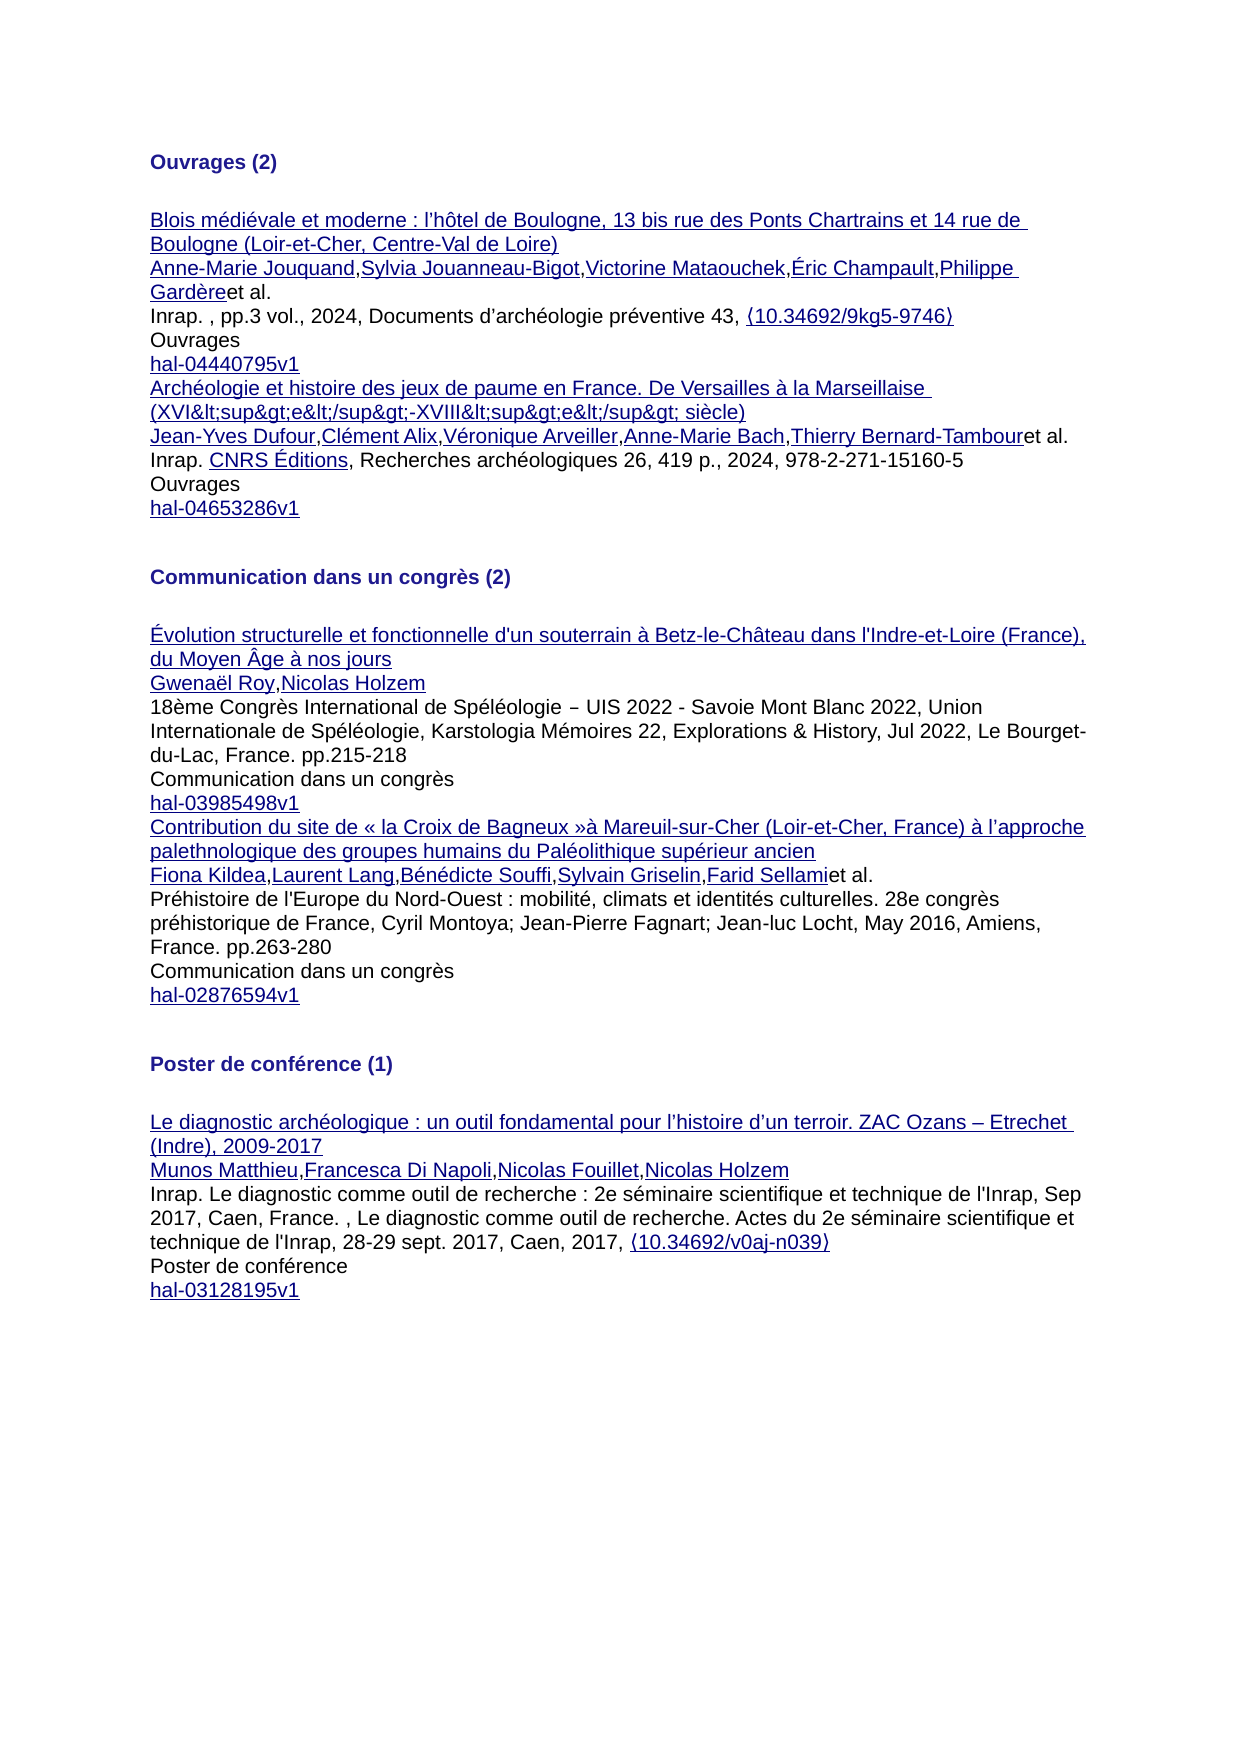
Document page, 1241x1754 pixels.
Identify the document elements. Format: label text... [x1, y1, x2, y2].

subtitle Communication dans un congrès (2) [150, 564, 1090, 588]
table_header Évolution structurelle et fonctionnelle d'un souterrain à Betz-le-Château dans l'Indre-et-Loire (France), du Moyen Âge à nos jours Gwenaël Roy,Nicolas Holzem 18ème Congrès International de Spéléologie﻿ – UIS 2022 - Savoie Mont Blanc 2022, Union Internationale de Spéléologie, Karstologia Mémoires 22, Explorations & History, Jul 2022, Le Bourget-du-Lac, France. pp.215-218 Communication dans un congrès hal-03985498v1 [150, 623, 1090, 815]
table_cell Contribution du site de « la Croix de Bagneux »à Mareuil-sur-Cher (Loir-et-Cher, France) à l’approche palethnologique des groupes humains du Paléolithique supérieur ancien Fiona Kildea,Laurent Lang,Bénédicte Souffi,Sylvain Griselin,Farid Sellamiet al. Préhistoire de l'Europe du Nord-Ouest : mobilité, climats et identités culturelles. 28e congrès préhistorique de France, Cyril Montoya; Jean-Pierre Fagnart; Jean‑luc Locht, May 2016, Amiens, France. pp.263-280 Communication dans un congrès hal-02876594v1 [150, 815, 1090, 1007]
table_header Le diagnostic archéologique : un outil fondamental pour l’histoire d’un terroir. ZAC Ozans – Etrechet (Indre), 2009-2017 Munos Matthieu,Francesca Di Napoli,Nicolas Fouillet,Nicolas Holzem Inrap. Le diagnostic comme outil de recherche : 2e séminaire scientifique et technique de l'Inrap, Sep 2017, Caen, France. , Le diagnostic comme outil de recherche. Actes du 2e séminaire scientifique et technique de l'Inrap, 28-29 sept. 2017, Caen, 2017, ⟨10.34692/v0aj-n039⟩ Poster de conférence hal-03128195v1 [150, 1110, 1090, 1302]
table_header Blois médiévale et moderne : l’hôtel de Boulogne, 13 bis rue des Ponts Chartrains et 14 rue de Boulogne (Loir-et-Cher, Centre-Val de Loire) Anne-Marie Jouquand,Sylvia Jouanneau-Bigot,Victorine Mataouchek,Éric Champault,Philippe Gardèreet al. Inrap. , pp.3 vol., 2024, Documents d’archéologie préventive 43, ⟨10.34692/9kg5-9746⟩ Ouvrages hal-04440795v1 [150, 208, 1090, 376]
table_cell Archéologie et histoire des jeux de paume en France. De Versailles à la Marseillaise (XVI&lt;sup&gt;e&lt;/sup&gt;-XVIII&lt;sup&gt;e&lt;/sup&gt; siècle) Jean-Yves Dufour,Clément Alix,Véronique Arveiller,Anne-Marie Bach,Thierry Bernard-Tambouret al. Inrap. CNRS Éditions, Recherches archéologiques 26, 419 p., 2024, 978-2-271-15160-5 Ouvrages hal-04653286v1 [150, 376, 1090, 520]
subtitle Ouvrages (2) [150, 150, 1090, 174]
subtitle Poster de conférence (1) [150, 1052, 1090, 1076]
